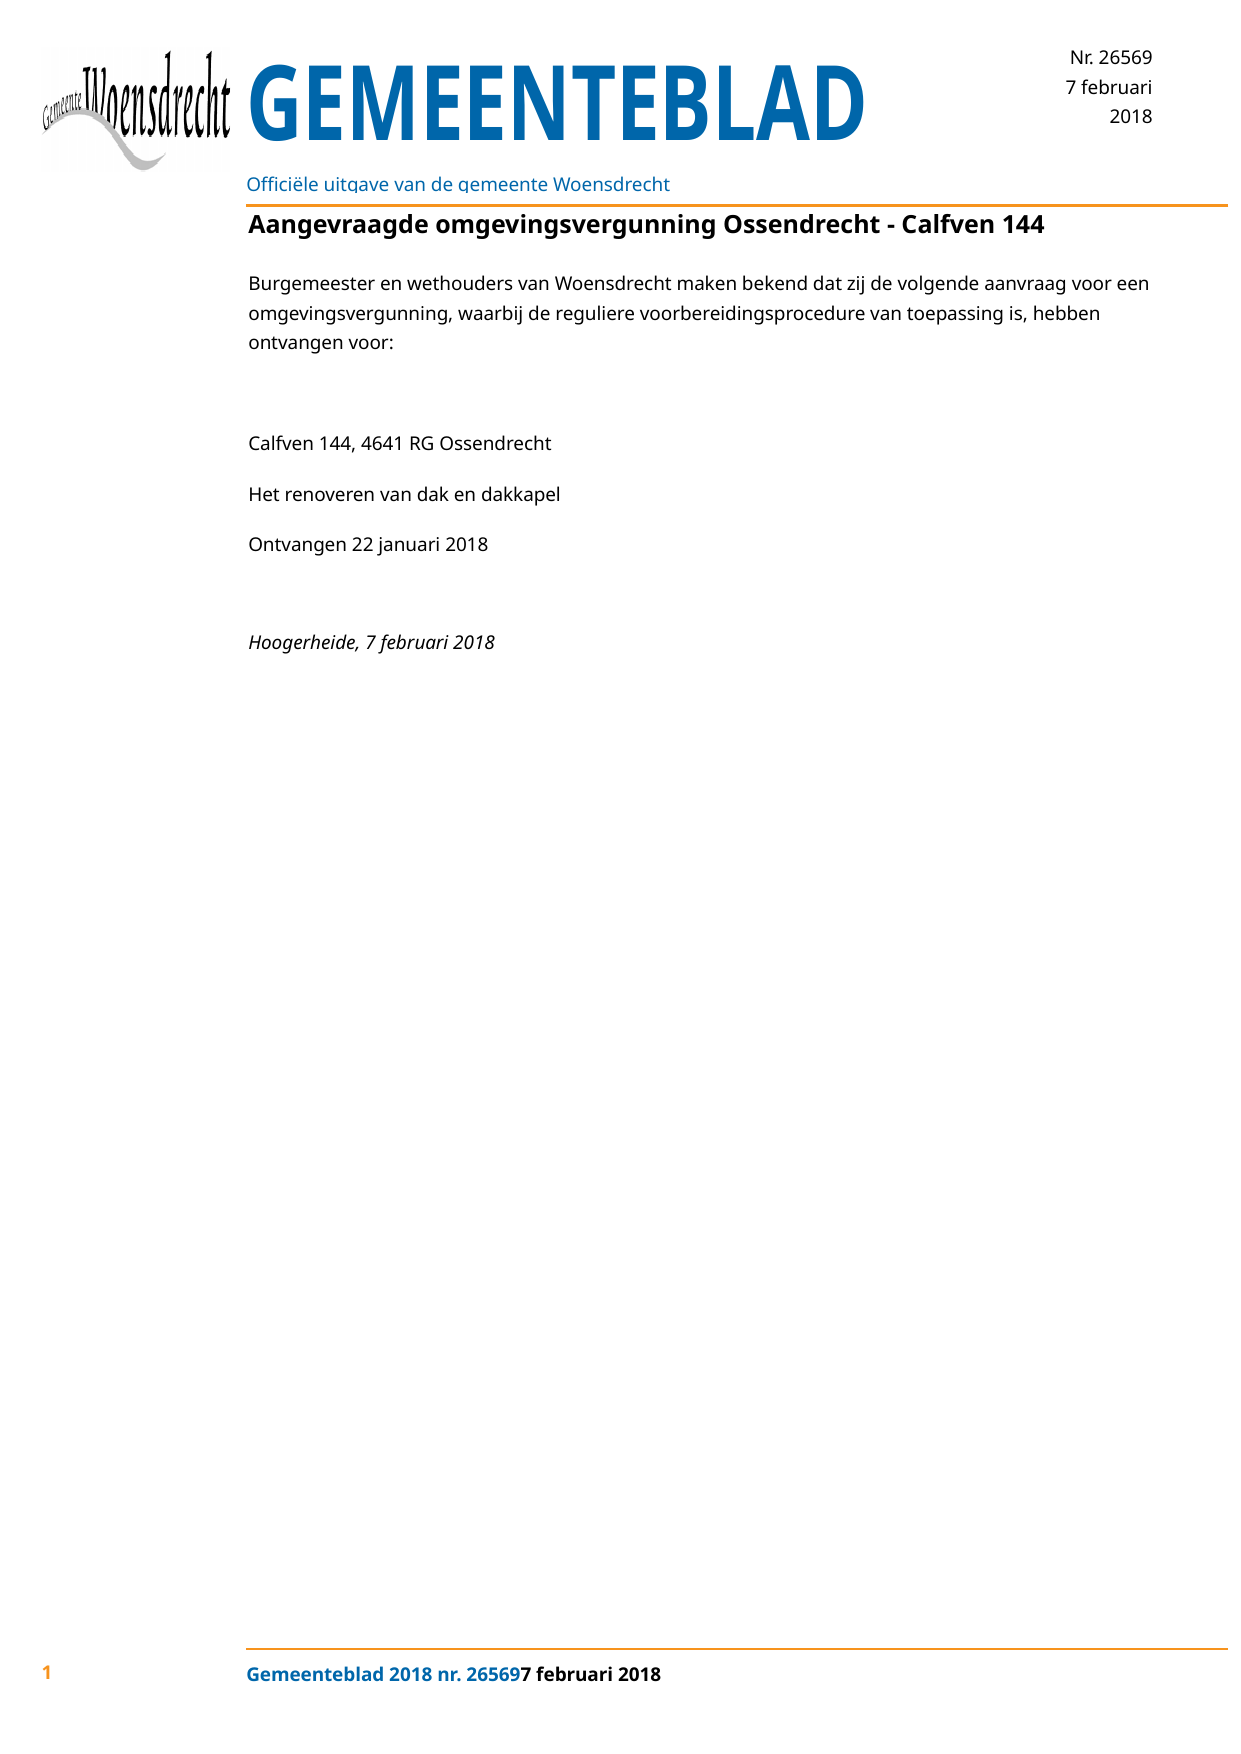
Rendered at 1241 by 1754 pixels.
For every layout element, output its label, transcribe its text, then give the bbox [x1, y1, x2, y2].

text Aangevraagde omgevingsvergunning Ossendrecht - Calfven 144 [248, 207, 1152, 241]
text Het renoveren van dak en dakkapel [248, 481, 1152, 506]
picture [41, 47, 231, 172]
text Burgemeester en wethouders van Woensdrecht maken bekend dat zij de volgende aanvraag voor een omgevingsvergunning, waarbij de reguliere voorbereidingsprocedure van toepassing is, hebben ontvangen voor: [248, 270, 1152, 355]
text Calfven 144, 4641 RG Ossendrecht [248, 430, 1152, 456]
text Ontvangen 22 januari 2018 [248, 531, 1152, 557]
text Hoogerheide, 7 februari 2018 [248, 629, 1152, 655]
